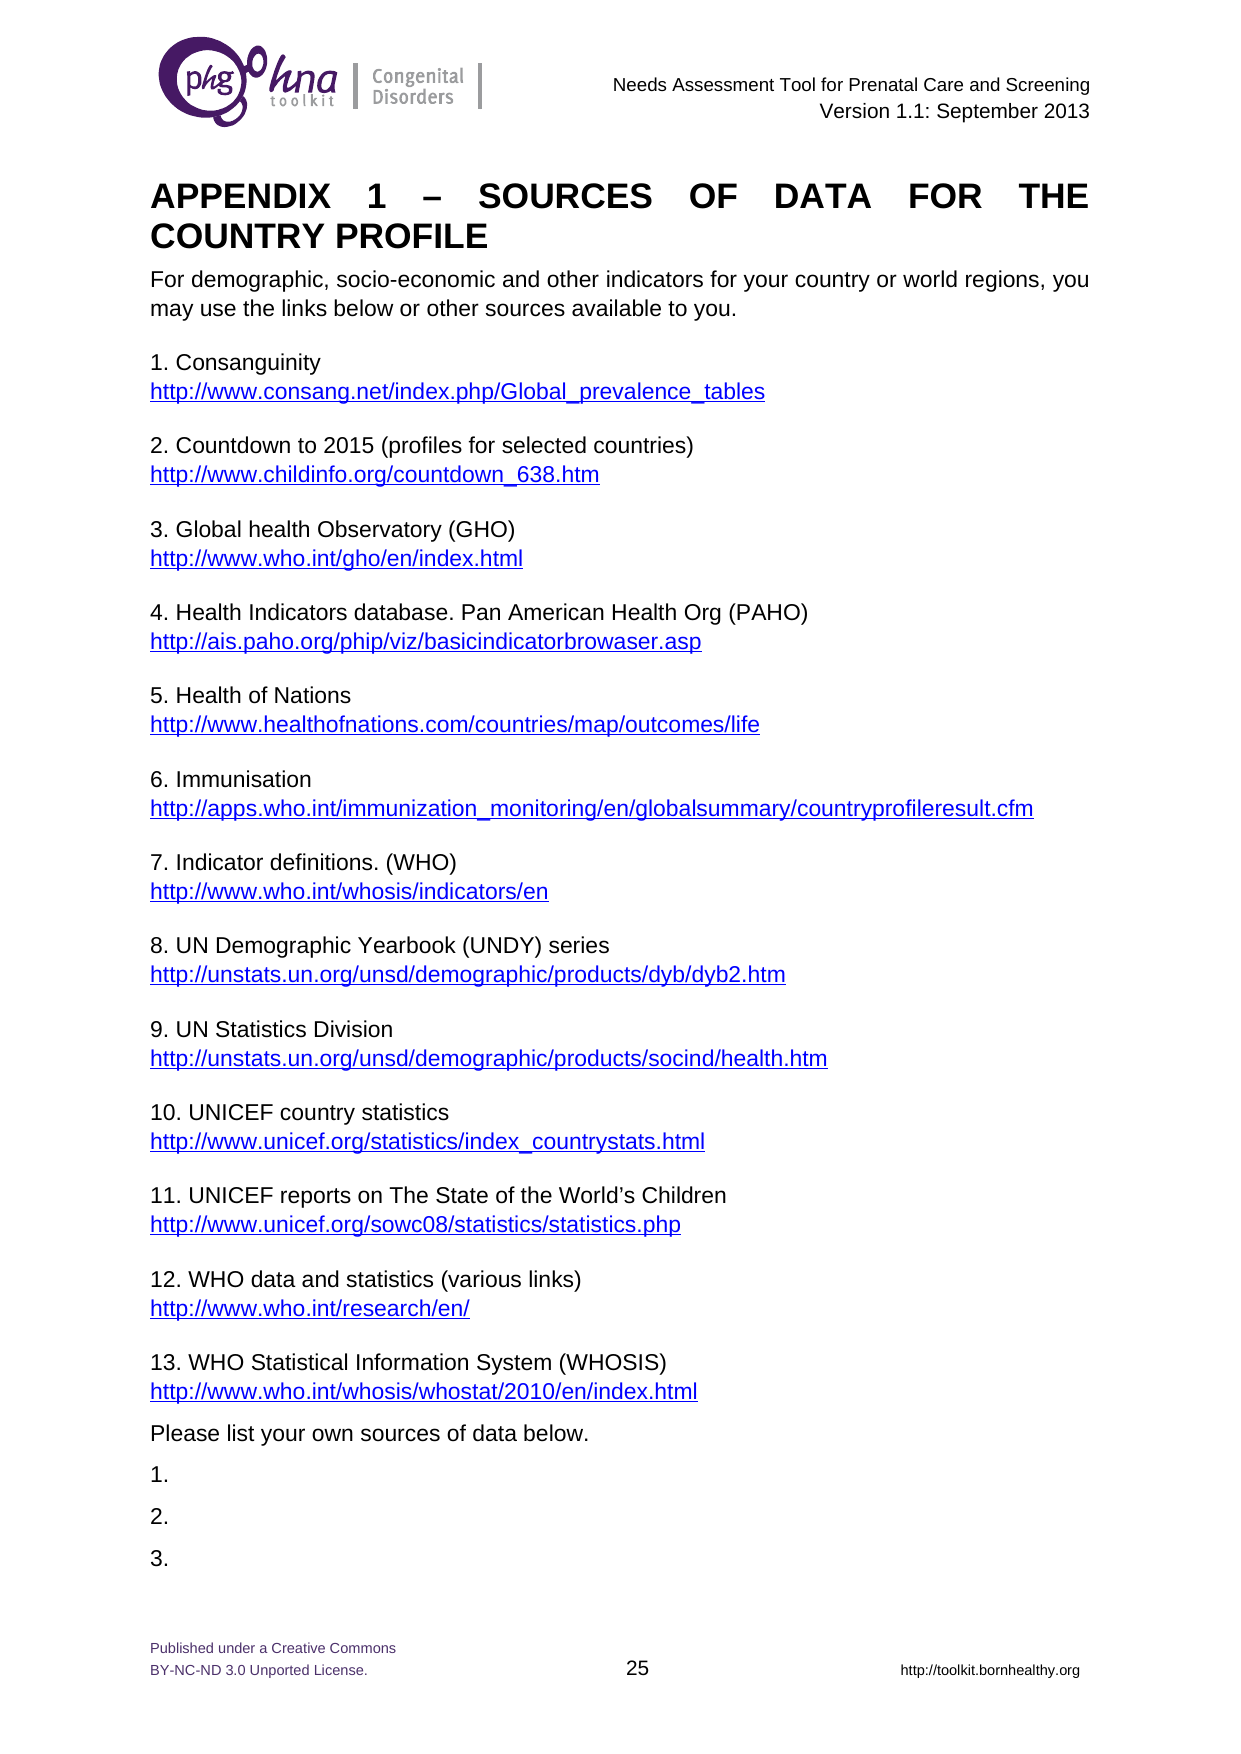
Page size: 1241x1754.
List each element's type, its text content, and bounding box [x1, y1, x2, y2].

subtitle 10. UNICEF country statistics [150, 1096, 1090, 1125]
subtitle 9. UN Statistics Division [150, 1013, 1090, 1042]
subtitle 12. WHO data and statistics (various links) [150, 1263, 1090, 1292]
text 2. [150, 1500, 1090, 1529]
text http://www.childinfo.org/countdown_638.htm [150, 458, 1090, 488]
text http://www.who.int/whosis/whostat/2010/en/index.html [150, 1375, 1090, 1404]
subtitle 11. UNICEF reports on The State of the World’s Children [150, 1179, 1090, 1208]
text http://www.consang.net/index.php/Global_prevalence_tables [150, 375, 1090, 404]
subtitle Appendix 1 – Sources of data for the Country Profile [150, 175, 1090, 256]
subtitle 5. Health of Nations [150, 679, 1090, 708]
text For demographic, socio-economic and other indicators for your country or world regions, you may use the links below or other sources available to you. [150, 263, 1090, 321]
subtitle 13. WHO Statistical Information System (WHOSIS) [150, 1346, 1090, 1375]
text http://www.who.int/gho/en/index.html [150, 542, 1090, 571]
text Please list your own sources of data below. [150, 1417, 1090, 1446]
text http://www.healthofnations.com/countries/map/outcomes/life [150, 708, 1090, 738]
text http://www.unicef.org/statistics/index_countrystats.html [150, 1125, 1090, 1154]
text http://ais.paho.org/phip/viz/basicindicatorbrowaser.asp [150, 625, 1090, 654]
subtitle 4. Health Indicators database. Pan American Health Org (PAHO) [150, 596, 1090, 625]
subtitle 6. Immunisation [150, 763, 1090, 792]
text 3. [150, 1542, 1090, 1571]
text 1. [150, 1458, 1090, 1488]
subtitle 1. Consanguinity [150, 346, 1090, 375]
subtitle 3. Global health Observatory (GHO) [150, 513, 1090, 542]
subtitle 2. Countdown to 2015 (profiles for selected countries) [150, 429, 1090, 458]
text http://apps.who.int/immunization_monitoring/en/globalsummary/countryprofileresult.cfm [150, 792, 1090, 821]
subtitle 8. UN Demographic Yearbook (UNDY) series [150, 929, 1090, 958]
text http://www.who.int/research/en/ [150, 1292, 1090, 1321]
subtitle 7. Indicator definitions. (WHO) [150, 846, 1090, 875]
text http://www.who.int/whosis/indicators/en [150, 875, 1090, 904]
text http://unstats.un.org/unsd/demographic/products/socind/health.htm [150, 1042, 1090, 1071]
text http://unstats.un.org/unsd/demographic/products/dyb/dyb2.htm [150, 958, 1090, 988]
text http://www.unicef.org/sowc08/statistics/statistics.php [150, 1208, 1090, 1238]
